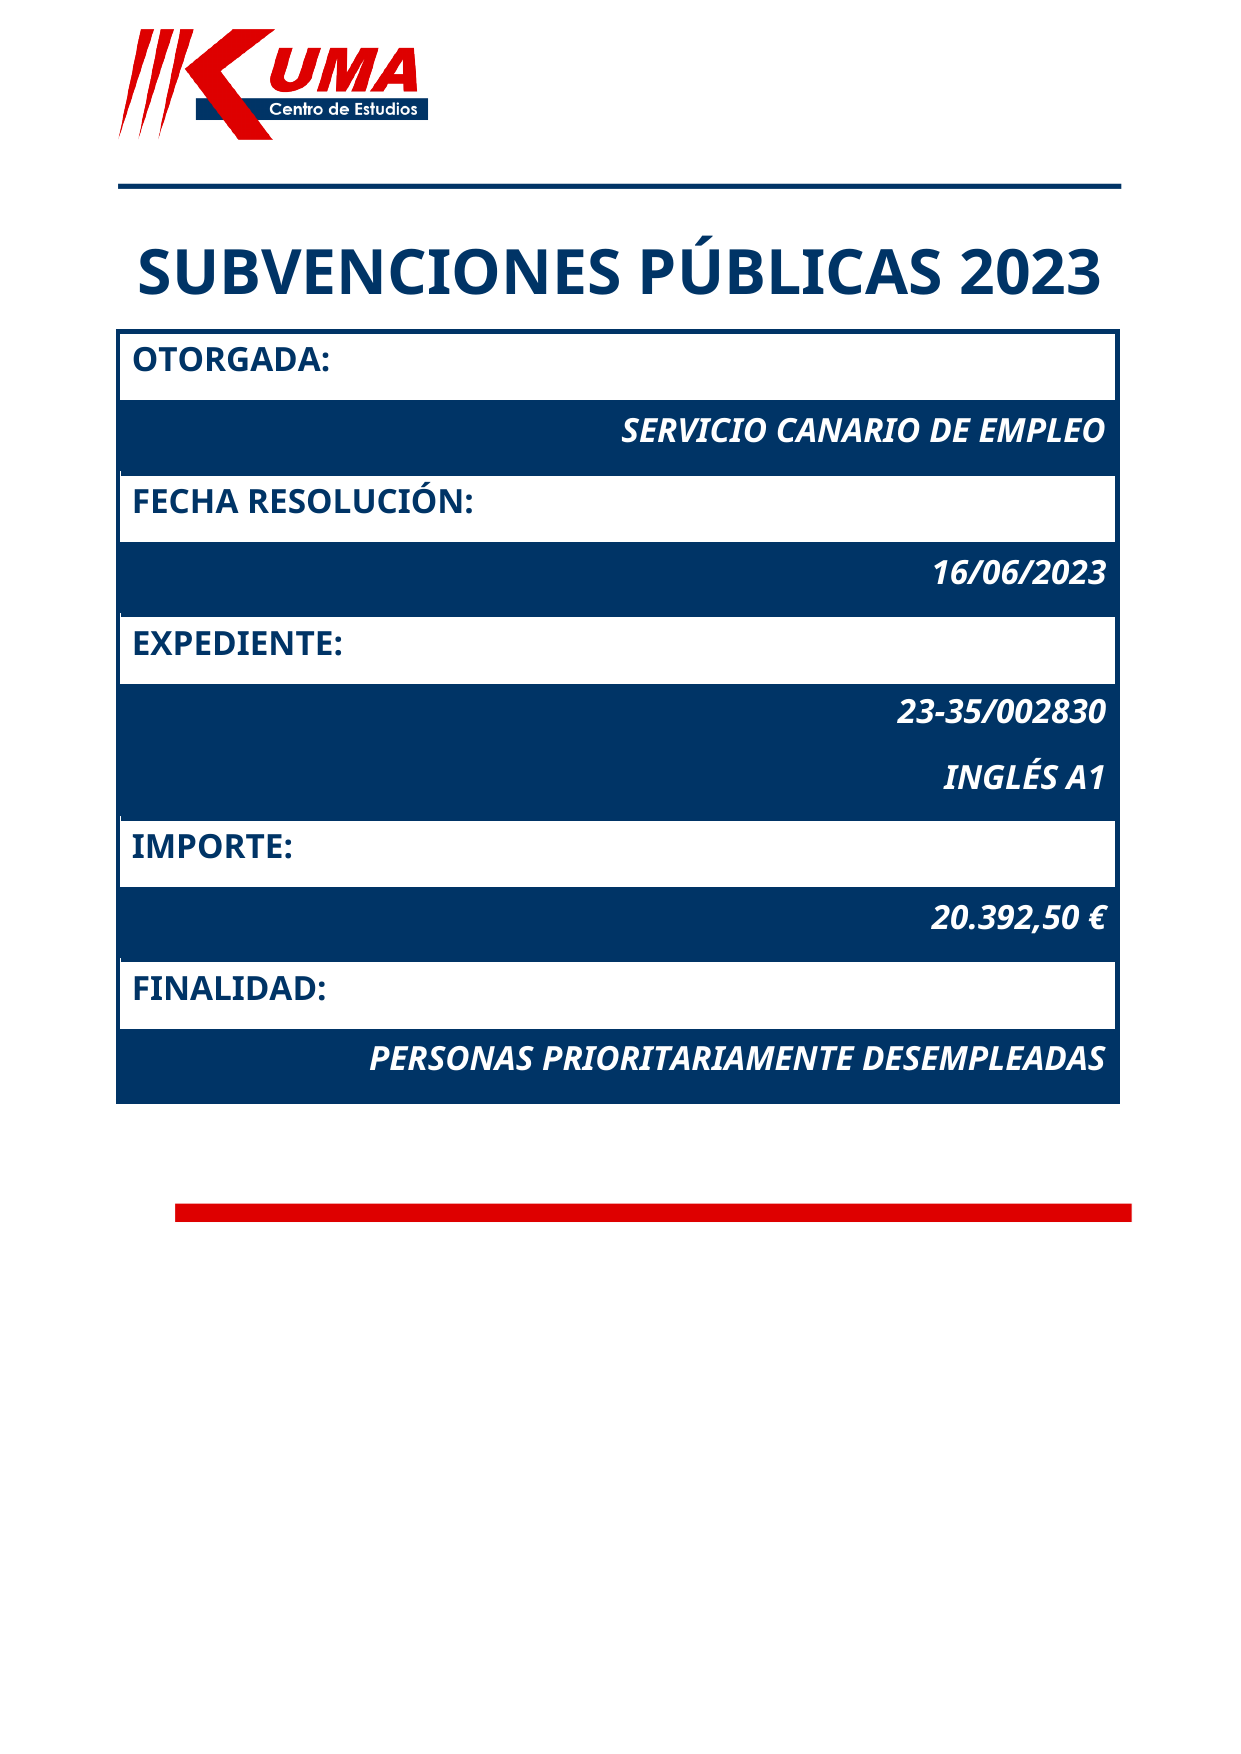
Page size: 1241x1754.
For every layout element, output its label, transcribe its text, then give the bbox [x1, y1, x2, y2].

table_cell 20.392,50 € [120, 888, 1115, 958]
table_cell PERSONAS PRIORITARIAMENTE DESEMPLEADAS [120, 1030, 1115, 1099]
table_cell FINALIDAD: [120, 959, 1115, 1028]
table_cell EXPEDIENTE: [120, 614, 1115, 683]
table_header OTORGADA: [120, 334, 1115, 400]
table_cell FECHA RESOLUCIÓN: [120, 472, 1115, 542]
table_cell SERVICIO CANARIO DE EMPLEO [120, 401, 1115, 471]
picture [118, 29, 1122, 189]
picture [118, 1183, 1188, 1242]
table_cell IMPORTE: [120, 817, 1115, 887]
table_cell 16/06/2023 [120, 543, 1115, 613]
text SUBVENCIONES PÚBLICAS 2023 [118, 228, 1122, 313]
table_cell 23-35/002830 INGLÉS A1 [120, 685, 1115, 816]
